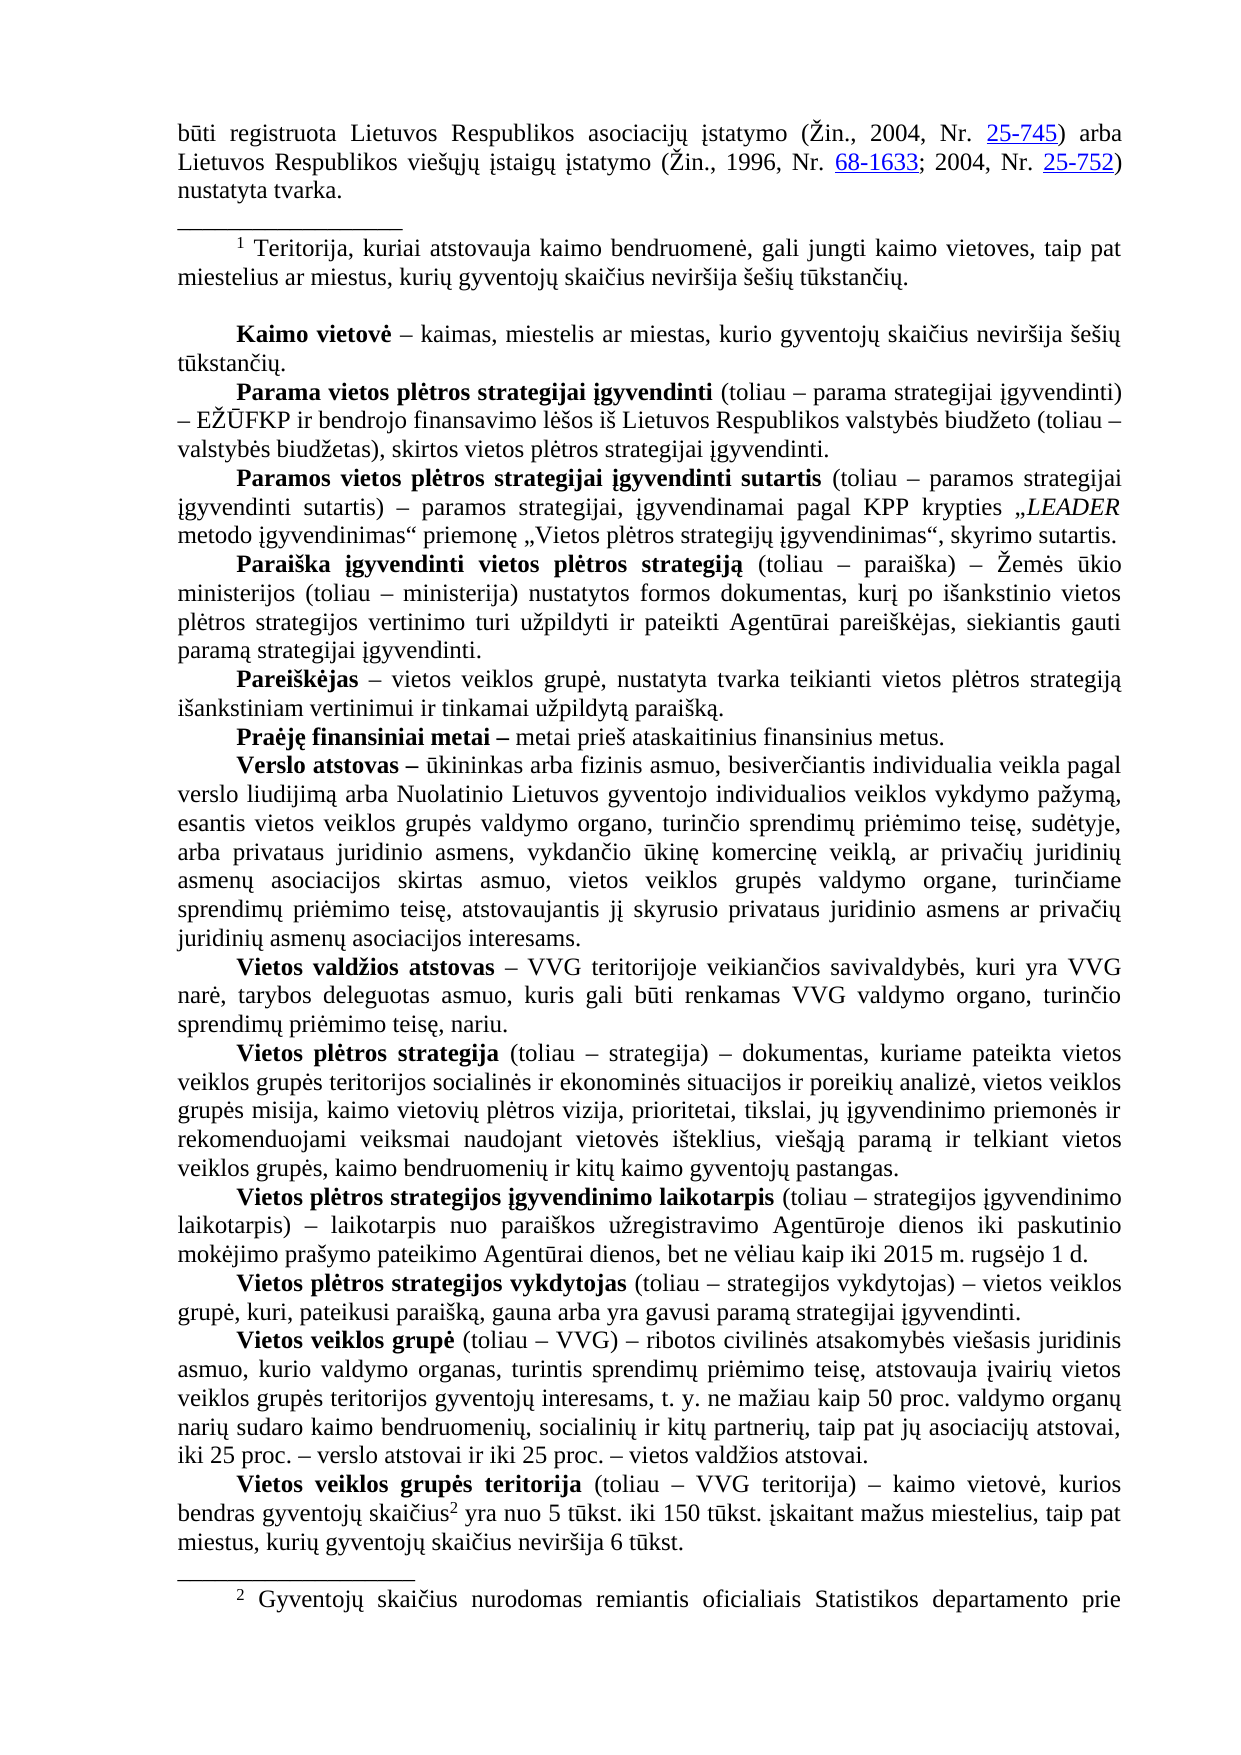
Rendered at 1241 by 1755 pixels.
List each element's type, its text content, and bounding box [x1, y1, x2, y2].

text Verslo atstovas – ūkininkas arba fizinis asmuo, besiverčiantis individualia veikla pagal verslo liudijimą arba Nuolatinio Lietuvos gyventojo individualios veiklos vykdymo pažymą, esantis vietos veiklos grupės valdymo organo, turinčio sprendimų priėmimo teisę, sudėtyje, arba privataus juridinio asmens, vykdančio ūkinę komercinę veiklą, ar privačių juridinių asmenų asociacijos skirtas asmuo, vietos veiklos grupės valdymo organe, turinčiame sprendimų priėmimo teisę, atstovaujantis jį skyrusio privataus juridinio asmens ar privačių juridinių asmenų asociacijos interesams. [177, 751, 1122, 952]
text būti registruota Lietuvos Respublikos asociacijų įstatymo (Žin., 2004, Nr. 25-745) arba Lietuvos Respublikos viešųjų įstaigų įstatymo (Žin., 1996, Nr. 68-1633; 2004, Nr. 25-752) nustatyta tvarka. [177, 118, 1122, 204]
text Praėję finansiniai metai – metai prieš ataskaitinius finansinius metus. [177, 722, 1122, 751]
text Vietos plėtros strategijos įgyvendinimo laikotarpis (toliau – strategijos įgyvendinimo laikotarpis) – laikotarpis nuo paraiškos užregistravimo Agentūroje dienos iki paskutinio mokėjimo prašymo pateikimo Agentūrai dienos, bet ne vėliau kaip iki 2015 m. rugsėjo 1 d. [177, 1182, 1122, 1268]
text 2 Gyventojų skaičius nurodomas remiantis oficialiais Statistikos departamento prie [177, 1584, 1122, 1613]
text 1 Teritorija, kuriai atstovauja kaimo bendruomenė, gali jungti kaimo vietoves, taip pat miestelius ar miestus, kurių gyventojų skaičius neviršija šešių tūkstančių. [177, 233, 1122, 291]
text Vietos plėtros strategijos vykdytojas (toliau – strategijos vykdytojas) – vietos veiklos grupė, kuri, pateikusi paraišką, gauna arba yra gavusi paramą strategijai įgyvendinti. [177, 1268, 1122, 1326]
text Kaimo vietovė – kaimas, miestelis ar miestas, kurio gyventojų skaičius neviršija šešių tūkstančių. [177, 319, 1122, 377]
text Vietos veiklos grupės teritorija (toliau – VVG teritorija) – kaimo vietovė, kurios bendras gyventojų skaičius2 yra nuo 5 tūkst. iki 150 tūkst. įskaitant mažus miestelius, taip pat miestus, kurių gyventojų skaičius neviršija 6 tūkst. [177, 1469, 1122, 1556]
text Paramos vietos plėtros strategijai įgyvendinti sutartis (toliau – paramos strategijai įgyvendinti sutartis) – paramos strategijai, įgyvendinamai pagal KPP krypties „LEADER metodo įgyvendinimas“ priemonę „Vietos plėtros strategijų įgyvendinimas“, skyrimo sutartis. [177, 463, 1122, 549]
text Vietos veiklos grupė (toliau – VVG) – ribotos civilinės atsakomybės viešasis juridinis asmuo, kurio valdymo organas, turintis sprendimų priėmimo teisę, atstovauja įvairių vietos veiklos grupės teritorijos gyventojų interesams, t. y. ne mažiau kaip 50 proc. valdymo organų narių sudaro kaimo bendruomenių, socialinių ir kitų partnerių, taip pat jų asociacijų atstovai, iki 25 proc. – verslo atstovai ir iki 25 proc. – vietos valdžios atstovai. [177, 1326, 1122, 1469]
text Pareiškėjas – vietos veiklos grupė, nustatyta tvarka teikianti vietos plėtros strategiją išankstiniam vertinimui ir tinkamai užpildytą paraišką. [177, 664, 1122, 722]
text Parama vietos plėtros strategijai įgyvendinti (toliau – parama strategijai įgyvendinti) – EŽŪFKP ir bendrojo finansavimo lėšos iš Lietuvos Respublikos valstybės biudžeto (toliau – valstybės biudžetas), skirtos vietos plėtros strategijai įgyvendinti. [177, 377, 1122, 463]
text Vietos plėtros strategija (toliau – strategija) – dokumentas, kuriame pateikta vietos veiklos grupės teritorijos socialinės ir ekonominės situacijos ir poreikių analizė, vietos veiklos grupės misija, kaimo vietovių plėtros vizija, prioritetai, tikslai, jų įgyvendinimo priemonės ir rekomenduojami veiksmai naudojant vietovės išteklius, viešąją paramą ir telkiant vietos veiklos grupės, kaimo bendruomenių ir kitų kaimo gyventojų pastangas. [177, 1038, 1122, 1182]
text __________________ [177, 204, 1122, 233]
text Vietos valdžios atstovas – VVG teritorijoje veikiančios savivaldybės, kuri yra VVG narė, tarybos deleguotas asmuo, kuris gali būti renkamas VVG valdymo organo, turinčio sprendimų priėmimo teisę, nariu. [177, 952, 1122, 1038]
text ___________________ [177, 1556, 1122, 1584]
text Paraiška įgyvendinti vietos plėtros strategiją (toliau – paraiška) – Žemės ūkio ministerijos (toliau – ministerija) nustatytos formos dokumentas, kurį po išankstinio vietos plėtros strategijos vertinimo turi užpildyti ir pateikti Agentūrai pareiškėjas, siekiantis gauti paramą strategijai įgyvendinti. [177, 549, 1122, 664]
